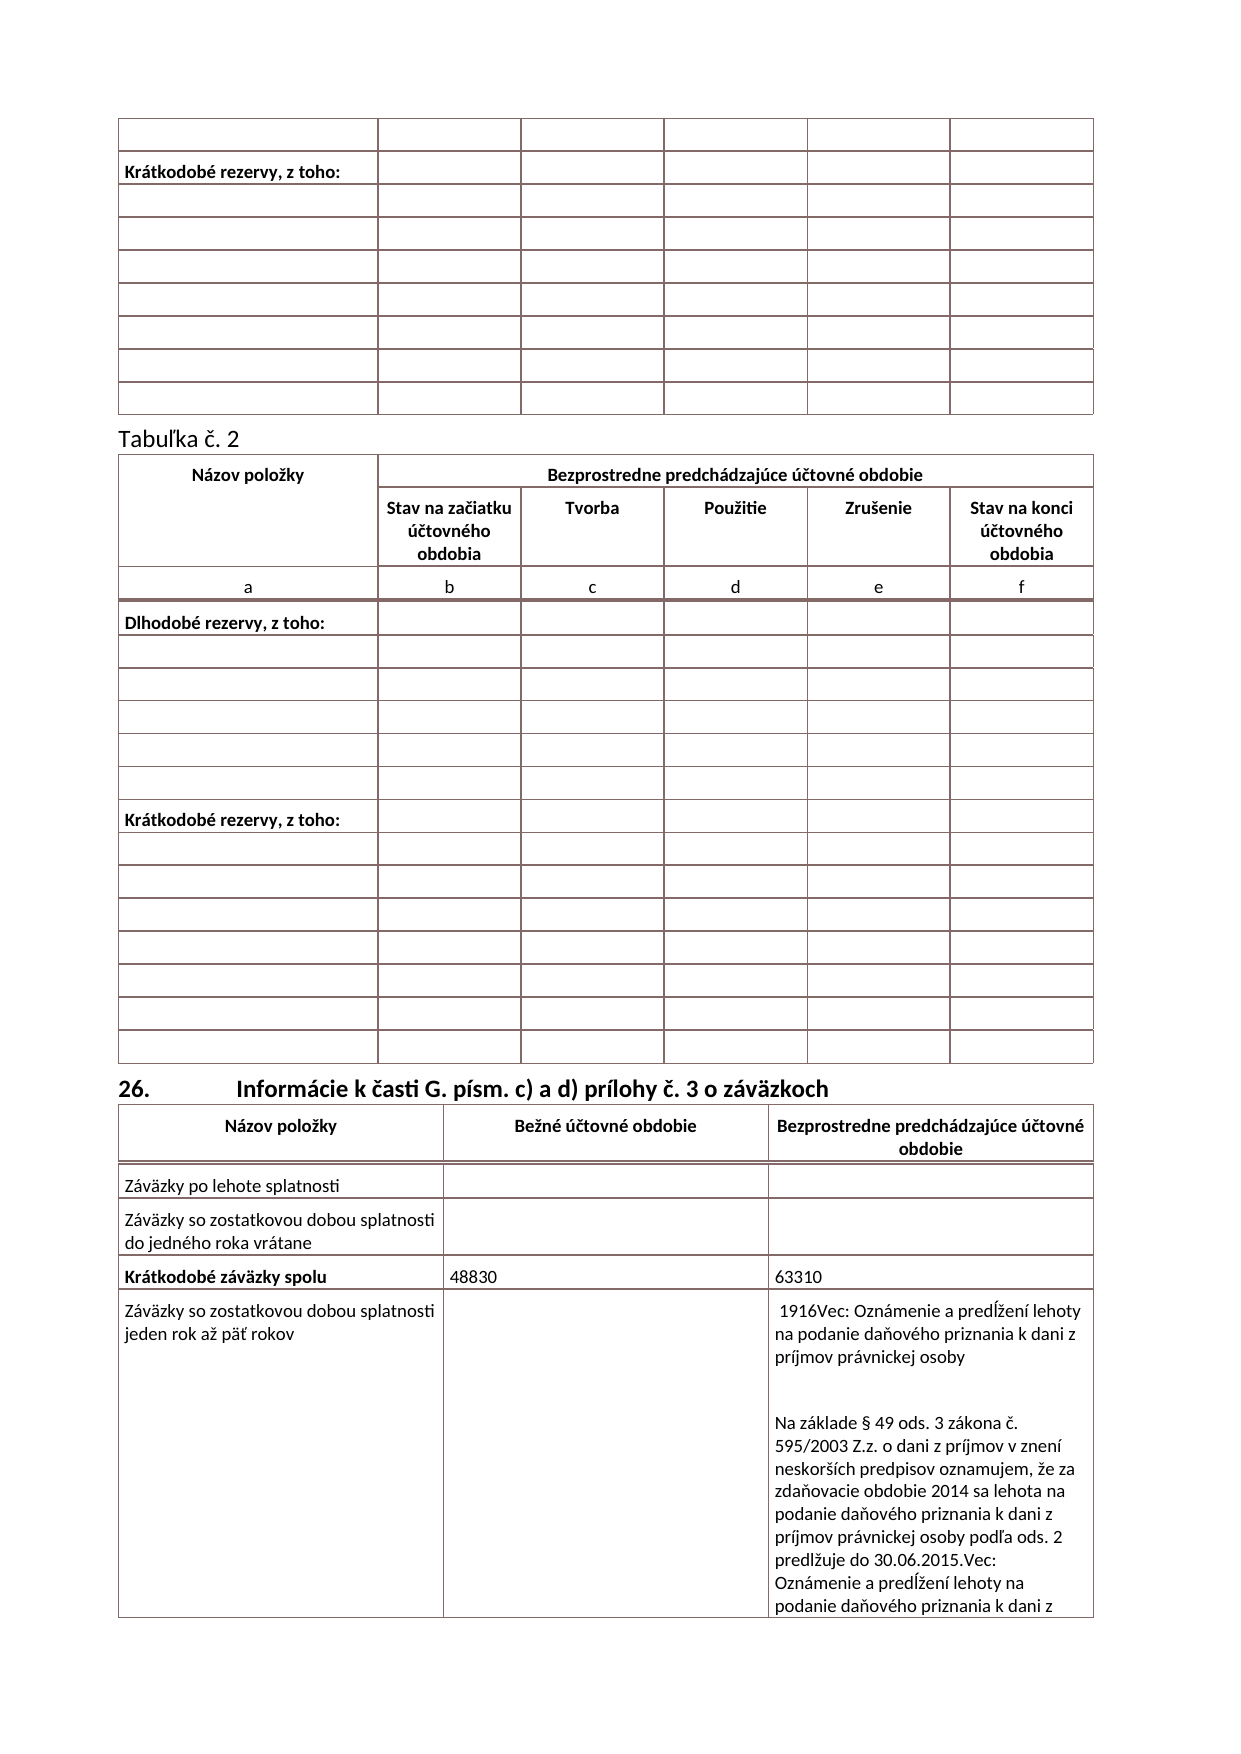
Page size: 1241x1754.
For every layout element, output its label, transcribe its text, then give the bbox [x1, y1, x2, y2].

table_cell [379, 899, 520, 930]
table_cell [665, 317, 807, 348]
table_cell [951, 965, 1093, 996]
table_cell [665, 734, 807, 766]
table_cell [808, 284, 949, 315]
table_cell [522, 669, 663, 700]
table_cell [379, 932, 520, 963]
table_cell [379, 383, 520, 414]
table_cell [808, 185, 949, 216]
table_header Názov položky [119, 455, 377, 566]
table_cell [665, 602, 807, 634]
table_cell [522, 833, 663, 864]
table_cell [444, 1199, 768, 1254]
table_cell [808, 800, 949, 832]
table_cell [951, 669, 1093, 700]
table_cell a [119, 567, 377, 598]
table_cell Krátkodobé rezervy, z toho: [119, 152, 377, 183]
table_cell Zrušenie [808, 488, 949, 565]
table_cell [379, 734, 520, 766]
table_cell [119, 734, 377, 766]
table_cell [379, 350, 520, 381]
table_cell [379, 767, 520, 799]
table_cell [522, 251, 663, 282]
table_cell c [522, 567, 663, 598]
table_cell [522, 734, 663, 766]
table_cell [522, 350, 663, 381]
table_cell [379, 251, 520, 282]
table_cell Použitie [665, 488, 807, 565]
table_cell [379, 284, 520, 315]
table_cell [119, 284, 377, 315]
table_cell [665, 218, 807, 249]
table_cell [951, 218, 1093, 249]
table_cell [522, 602, 663, 634]
table_cell [119, 383, 377, 414]
table_cell [119, 1031, 377, 1063]
table_cell [379, 602, 520, 634]
table_cell Krátkodobé záväzky spolu [119, 1256, 443, 1288]
table_cell Záväzky so zostatkovou dobou splatnosti jeden rok až päť rokov [119, 1290, 443, 1617]
table_cell [379, 317, 520, 348]
table_cell [808, 767, 949, 799]
table_cell [379, 998, 520, 1029]
table_cell [665, 701, 807, 733]
table_cell [951, 152, 1093, 183]
table_cell [808, 119, 949, 150]
table_cell [769, 1165, 1093, 1197]
table_cell [522, 152, 663, 183]
table_cell [119, 833, 377, 864]
table_header Bežné účtovné obdobie [444, 1105, 768, 1160]
table_cell [522, 383, 663, 414]
table_cell [665, 185, 807, 216]
table_cell [665, 998, 807, 1029]
table_cell [808, 965, 949, 996]
table_cell [379, 636, 520, 667]
table_cell [951, 119, 1093, 150]
table_cell [808, 701, 949, 733]
table_cell [119, 998, 377, 1029]
table_cell 1916Vec: Oznámenie a predĺžení lehoty na podanie daňového priznania k dani z príjmov právnickej osoby Na základe § 49 ods. 3 zákona č. 595/2003 Z.z. o dani z príjmov v znení neskorších predpisov oznamujem, že za zdaňovacie obdobie 2014 sa lehota na podanie daňového priznania k dani z príjmov právnickej osoby podľa ods. 2 predlžuje do 30.06.2015.Vec: Oznámenie a predĺžení lehoty na podanie daňového priznania k dani z [769, 1290, 1093, 1617]
table_cell [808, 998, 949, 1029]
table_cell [119, 317, 377, 348]
table_cell Záväzky so zostatkovou dobou splatnosti do jedného roka vrátane [119, 1199, 443, 1254]
table_cell 48830 [444, 1256, 768, 1288]
table_cell [119, 899, 377, 930]
table_cell [522, 317, 663, 348]
table_cell [665, 669, 807, 700]
table_cell [951, 636, 1093, 667]
table_cell [379, 1031, 520, 1063]
table_cell [808, 251, 949, 282]
table_cell d [665, 567, 807, 598]
table_cell [808, 152, 949, 183]
table_cell [665, 251, 807, 282]
table_cell [444, 1290, 768, 1617]
table_cell Záväzky po lehote splatnosti [119, 1165, 443, 1197]
text Tabuľka č. 2 [118, 423, 1122, 454]
table_cell [665, 866, 807, 897]
table_cell [951, 866, 1093, 897]
table_cell [119, 767, 377, 799]
table_cell [379, 866, 520, 897]
table_cell [444, 1165, 768, 1197]
table_cell [522, 998, 663, 1029]
table_cell [119, 350, 377, 381]
table_cell [808, 932, 949, 963]
table_header Bezprostredne predchádzajúce účtovné obdobie [379, 455, 1093, 486]
table_cell [808, 383, 949, 414]
table_cell [665, 152, 807, 183]
table_cell [951, 932, 1093, 963]
table_cell [808, 734, 949, 766]
table_cell [522, 767, 663, 799]
table_cell [665, 284, 807, 315]
table_cell b [379, 567, 520, 598]
table_cell [808, 218, 949, 249]
table_cell Krátkodobé rezervy, z toho: [119, 800, 377, 832]
table_cell [808, 1031, 949, 1063]
table_cell [379, 833, 520, 864]
table_cell [379, 185, 520, 216]
text 26. Informácie k časti G. písm. c) a d) prílohy č. 3 o záväzkoch [118, 1073, 1122, 1104]
table_cell [951, 602, 1093, 634]
table_cell Stav na konci účtovného obdobia [951, 488, 1093, 565]
table_cell [379, 965, 520, 996]
table_cell [951, 899, 1093, 930]
table_cell [951, 767, 1093, 799]
table_cell [522, 899, 663, 930]
table_cell [951, 251, 1093, 282]
table_cell [665, 636, 807, 667]
table_cell [379, 800, 520, 832]
table_cell [951, 350, 1093, 381]
table_cell [379, 218, 520, 249]
table_cell [665, 800, 807, 832]
table_cell [951, 185, 1093, 216]
table_cell [379, 152, 520, 183]
table_cell [665, 350, 807, 381]
table_cell [522, 218, 663, 249]
table_cell [522, 701, 663, 733]
table_cell [665, 767, 807, 799]
table_cell [119, 669, 377, 700]
table_cell [665, 833, 807, 864]
table_cell [808, 866, 949, 897]
table_cell [119, 932, 377, 963]
table_cell [119, 119, 377, 150]
table_cell [522, 866, 663, 897]
table_cell [769, 1199, 1093, 1254]
table_cell [119, 866, 377, 897]
table_cell [522, 284, 663, 315]
table_cell [522, 636, 663, 667]
table_cell [808, 317, 949, 348]
table_header Názov položky [119, 1105, 443, 1160]
table_cell [808, 602, 949, 634]
table_cell [808, 636, 949, 667]
table_cell [665, 899, 807, 930]
table_cell e [808, 567, 949, 598]
table_cell [951, 1031, 1093, 1063]
table_cell [665, 965, 807, 996]
table_cell [951, 998, 1093, 1029]
table_cell [379, 669, 520, 700]
table_cell Dlhodobé rezervy, z toho: [119, 602, 377, 634]
table_cell [808, 833, 949, 864]
table_cell [665, 1031, 807, 1063]
table_cell [119, 701, 377, 733]
table_cell [522, 965, 663, 996]
table_cell Stav na začiatku účtovného obdobia [379, 488, 520, 565]
table_cell [119, 218, 377, 249]
table_cell [951, 701, 1093, 733]
table_cell [119, 251, 377, 282]
table_cell [119, 185, 377, 216]
table_cell [808, 899, 949, 930]
table_cell [522, 119, 663, 150]
table_cell [665, 932, 807, 963]
table_cell [951, 734, 1093, 766]
table_cell [379, 119, 520, 150]
table_cell [951, 800, 1093, 832]
table_cell [951, 284, 1093, 315]
table_cell [665, 119, 807, 150]
table_cell Tvorba [522, 488, 663, 565]
table_cell [522, 185, 663, 216]
table_cell [119, 965, 377, 996]
table_cell [379, 701, 520, 733]
table_cell [665, 383, 807, 414]
table_cell [522, 1031, 663, 1063]
table_cell [522, 932, 663, 963]
table_cell 63310 [769, 1256, 1093, 1288]
table_cell [522, 800, 663, 832]
table_cell [808, 669, 949, 700]
table_cell [951, 317, 1093, 348]
table_cell [119, 636, 377, 667]
table_cell [808, 350, 949, 381]
table_cell [951, 383, 1093, 414]
table_cell [951, 833, 1093, 864]
table_cell f [951, 567, 1093, 598]
table_header Bezprostredne predchádzajúce účtovné obdobie [769, 1105, 1093, 1160]
